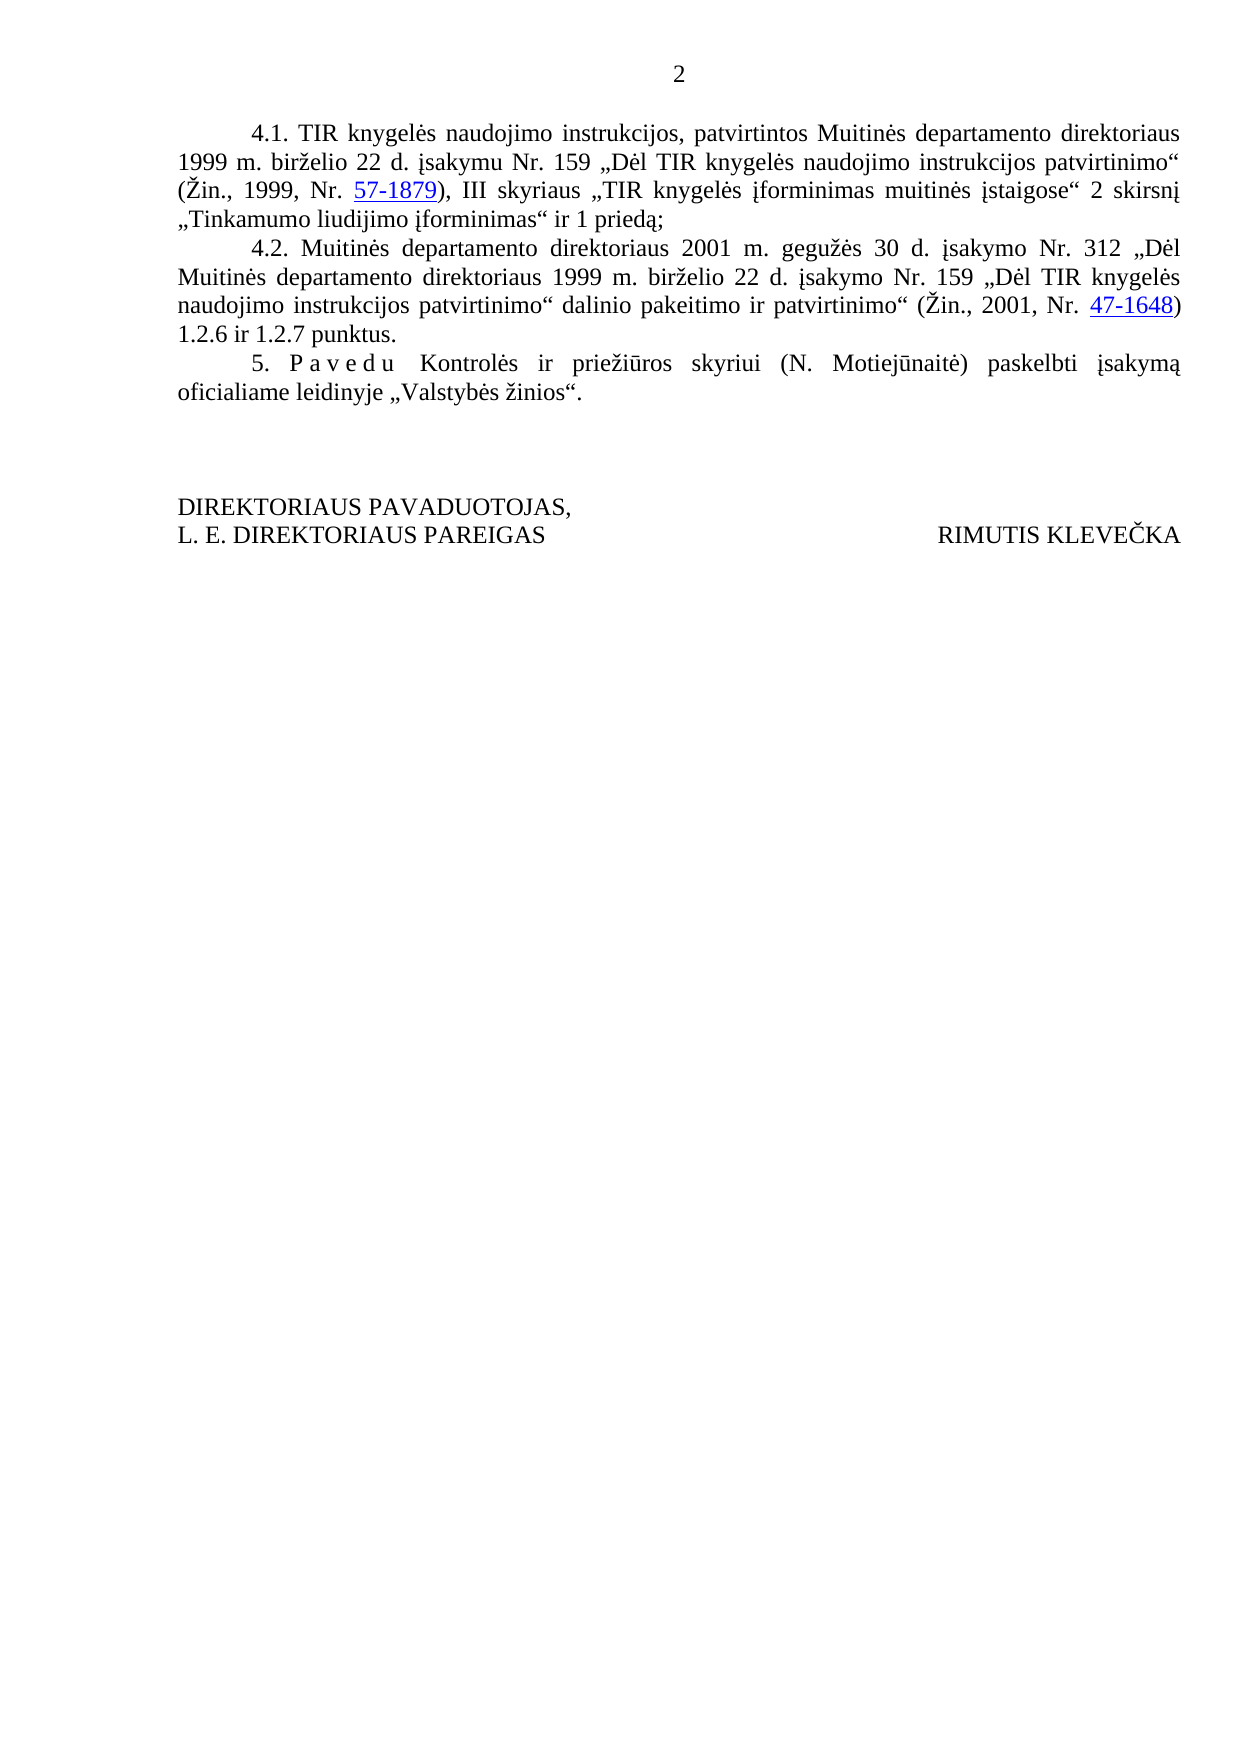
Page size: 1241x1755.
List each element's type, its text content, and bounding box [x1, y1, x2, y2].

text DIREKTORIAUS PAVADUOTOJAS, [177, 492, 1181, 521]
text 5. Pavedu Kontrolės ir priežiūros skyriui (N. Motiejūnaitė) paskelbti įsakymą oficialiame leidinyje „Valstybės žinios“. [177, 348, 1181, 406]
text L. E. DIREKTORIAUS PAREIGAS RIMUTIS KLEVEČKA [177, 521, 1181, 549]
text 4.2. Muitinės departamento direktoriaus 2001 m. gegužės 30 d. įsakymo Nr. 312 „Dėl Muitinės departamento direktoriaus 1999 m. birželio 22 d. įsakymo Nr. 159 „Dėl TIR knygelės naudojimo instrukcijos patvirtinimo“ dalinio pakeitimo ir patvirtinimo“ (Žin., 2001, Nr. 47-1648) 1.2.6 ir 1.2.7 punktus. [177, 233, 1181, 348]
text 4.1. TIR knygelės naudojimo instrukcijos, patvirtintos Muitinės departamento direktoriaus 1999 m. birželio 22 d. įsakymu Nr. 159 „Dėl TIR knygelės naudojimo instrukcijos patvirtinimo“ (Žin., 1999, Nr. 57-1879), III skyriaus „TIR knygelės įforminimas muitinės įstaigose“ 2 skirsnį „Tinkamumo liudijimo įforminimas“ ir 1 priedą; [177, 118, 1181, 233]
